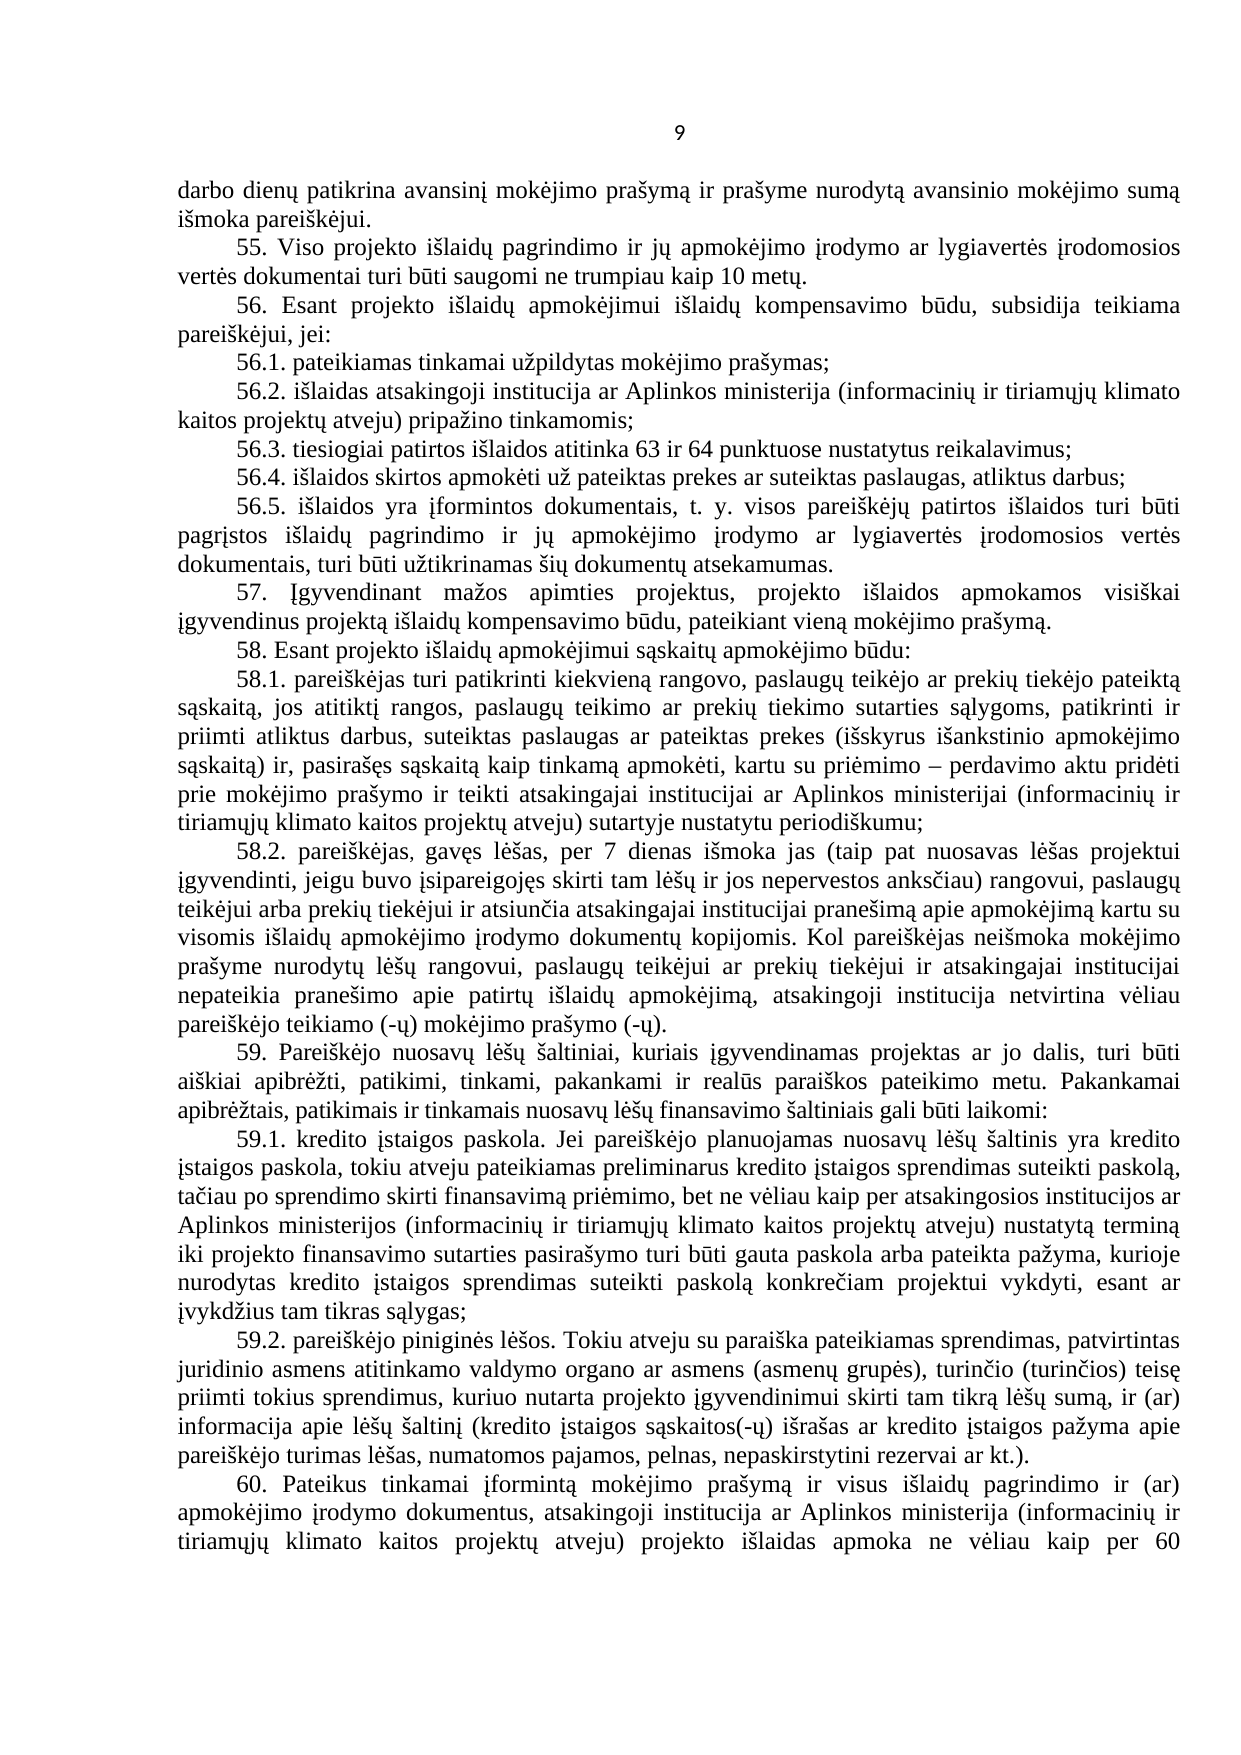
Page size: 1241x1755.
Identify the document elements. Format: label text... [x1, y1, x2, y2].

text 56.3. tiesiogiai patirtos išlaidos atitinka 63 ir 64 punktuose nustatytus reikalavimus; [177, 434, 1181, 462]
text 56. Esant projekto išlaidų apmokėjimui išlaidų kompensavimo būdu, subsidija teikiama pareiškėjui, jei: [177, 290, 1181, 347]
text 58. Esant projekto išlaidų apmokėjimui sąskaitų apmokėjimo būdu: [177, 635, 1181, 664]
text 57. Įgyvendinant mažos apimties projektus, projekto išlaidos apmokamos visiškai įgyvendinus projektą išlaidų kompensavimo būdu, pateikiant vieną mokėjimo prašymą. [177, 577, 1181, 635]
text 56.2. išlaidas atsakingoji institucija ar Aplinkos ministerija (informacinių ir tiriamųjų klimato kaitos projektų atveju) pripažino tinkamomis; [177, 376, 1181, 434]
text 56.4. išlaidos skirtos apmokėti už pateiktas prekes ar suteiktas paslaugas, atliktus darbus; [177, 462, 1181, 491]
text 58.1. pareiškėjas turi patikrinti kiekvieną rangovo, paslaugų teikėjo ar prekių tiekėjo pateiktą sąskaitą, jos atitiktį rangos, paslaugų teikimo ar prekių tiekimo sutarties sąlygoms, patikrinti ir priimti atliktus darbus, suteiktas paslaugas ar pateiktas prekes (išskyrus išankstinio apmokėjimo sąskaitą) ir, pasirašęs sąskaitą kaip tinkamą apmokėti, kartu su priėmimo – perdavimo aktu pridėti prie mokėjimo prašymo ir teikti atsakingajai institucijai ar Aplinkos ministerijai (informacinių ir tiriamųjų klimato kaitos projektų atveju) sutartyje nustatytu periodiškumu; [177, 664, 1181, 836]
text 59.1. kredito įstaigos paskola. Jei pareiškėjo planuojamas nuosavų lėšų šaltinis yra kredito įstaigos paskola, tokiu atveju pateikiamas preliminarus kredito įstaigos sprendimas suteikti paskolą, tačiau po sprendimo skirti finansavimą priėmimo, bet ne vėliau kaip per atsakingosios institucijos ar Aplinkos ministerijos (informacinių ir tiriamųjų klimato kaitos projektų atveju) nustatytą terminą iki projekto finansavimo sutarties pasirašymo turi būti gauta paskola arba pateikta pažyma, kurioje nurodytas kredito įstaigos sprendimas suteikti paskolą konkrečiam projektui vykdyti, esant ar įvykdžius tam tikras sąlygas; [177, 1124, 1181, 1325]
text 59.2. pareiškėjo piniginės lėšos. Tokiu atveju su paraiška pateikiamas sprendimas, patvirtintas juridinio asmens atitinkamo valdymo organo ar asmens (asmenų grupės), turinčio (turinčios) teisę priimti tokius sprendimus, kuriuo nutarta projekto įgyvendinimui skirti tam tikrą lėšų sumą, ir (ar) informacija apie lėšų šaltinį (kredito įstaigos sąskaitos(-ų) išrašas ar kredito įstaigos pažyma apie pareiškėjo turimas lėšas, numatomos pajamos, pelnas, nepaskirstytini rezervai ar kt.). [177, 1325, 1181, 1469]
text 56.5. išlaidos yra įformintos dokumentais, t. y. visos pareiškėjų patirtos išlaidos turi būti pagrįstos išlaidų pagrindimo ir jų apmokėjimo įrodymo ar lygiavertės įrodomosios vertės dokumentais, turi būti užtikrinamas šių dokumentų atsekamumas. [177, 491, 1181, 577]
text 58.2. pareiškėjas, gavęs lėšas, per 7 dienas išmoka jas (taip pat nuosavas lėšas projektui įgyvendinti, jeigu buvo įsipareigojęs skirti tam lėšų ir jos nepervestos anksčiau) rangovui, paslaugų teikėjui arba prekių tiekėjui ir atsiunčia atsakingajai institucijai pranešimą apie apmokėjimą kartu su visomis išlaidų apmokėjimo įrodymo dokumentų kopijomis. Kol pareiškėjas neišmoka mokėjimo prašyme nurodytų lėšų rangovui, paslaugų teikėjui ar prekių tiekėjui ir atsakingajai institucijai nepateikia pranešimo apie patirtų išlaidų apmokėjimą, atsakingoji institucija netvirtina vėliau pareiškėjo teikiamo (-ų) mokėjimo prašymo (-ų). [177, 836, 1181, 1037]
text 59. Pareiškėjo nuosavų lėšų šaltiniai, kuriais įgyvendinamas projektas ar jo dalis, turi būti aiškiai apibrėžti, patikimi, tinkami, pakankami ir realūs paraiškos pateikimo metu. Pakankamai apibrėžtais, patikimais ir tinkamais nuosavų lėšų finansavimo šaltiniais gali būti laikomi: [177, 1037, 1181, 1124]
text 55. Viso projekto išlaidų pagrindimo ir jų apmokėjimo įrodymo ar lygiavertės įrodomosios vertės dokumentai turi būti saugomi ne trumpiau kaip 10 metų. [177, 232, 1181, 290]
text 60. Pateikus tinkamai įformintą mokėjimo prašymą ir visus išlaidų pagrindimo ir (ar) apmokėjimo įrodymo dokumentus, atsakingoji institucija ar Aplinkos ministerija (informacinių ir tiriamųjų klimato kaitos projektų atveju) projekto išlaidas apmoka ne vėliau kaip per 60 [177, 1469, 1181, 1555]
text 56.1. pateikiamas tinkamai užpildytas mokėjimo prašymas; [177, 347, 1181, 376]
text darbo dienų patikrina avansinį mokėjimo prašymą ir prašyme nurodytą avansinio mokėjimo sumą išmoka pareiškėjui. [177, 175, 1181, 232]
